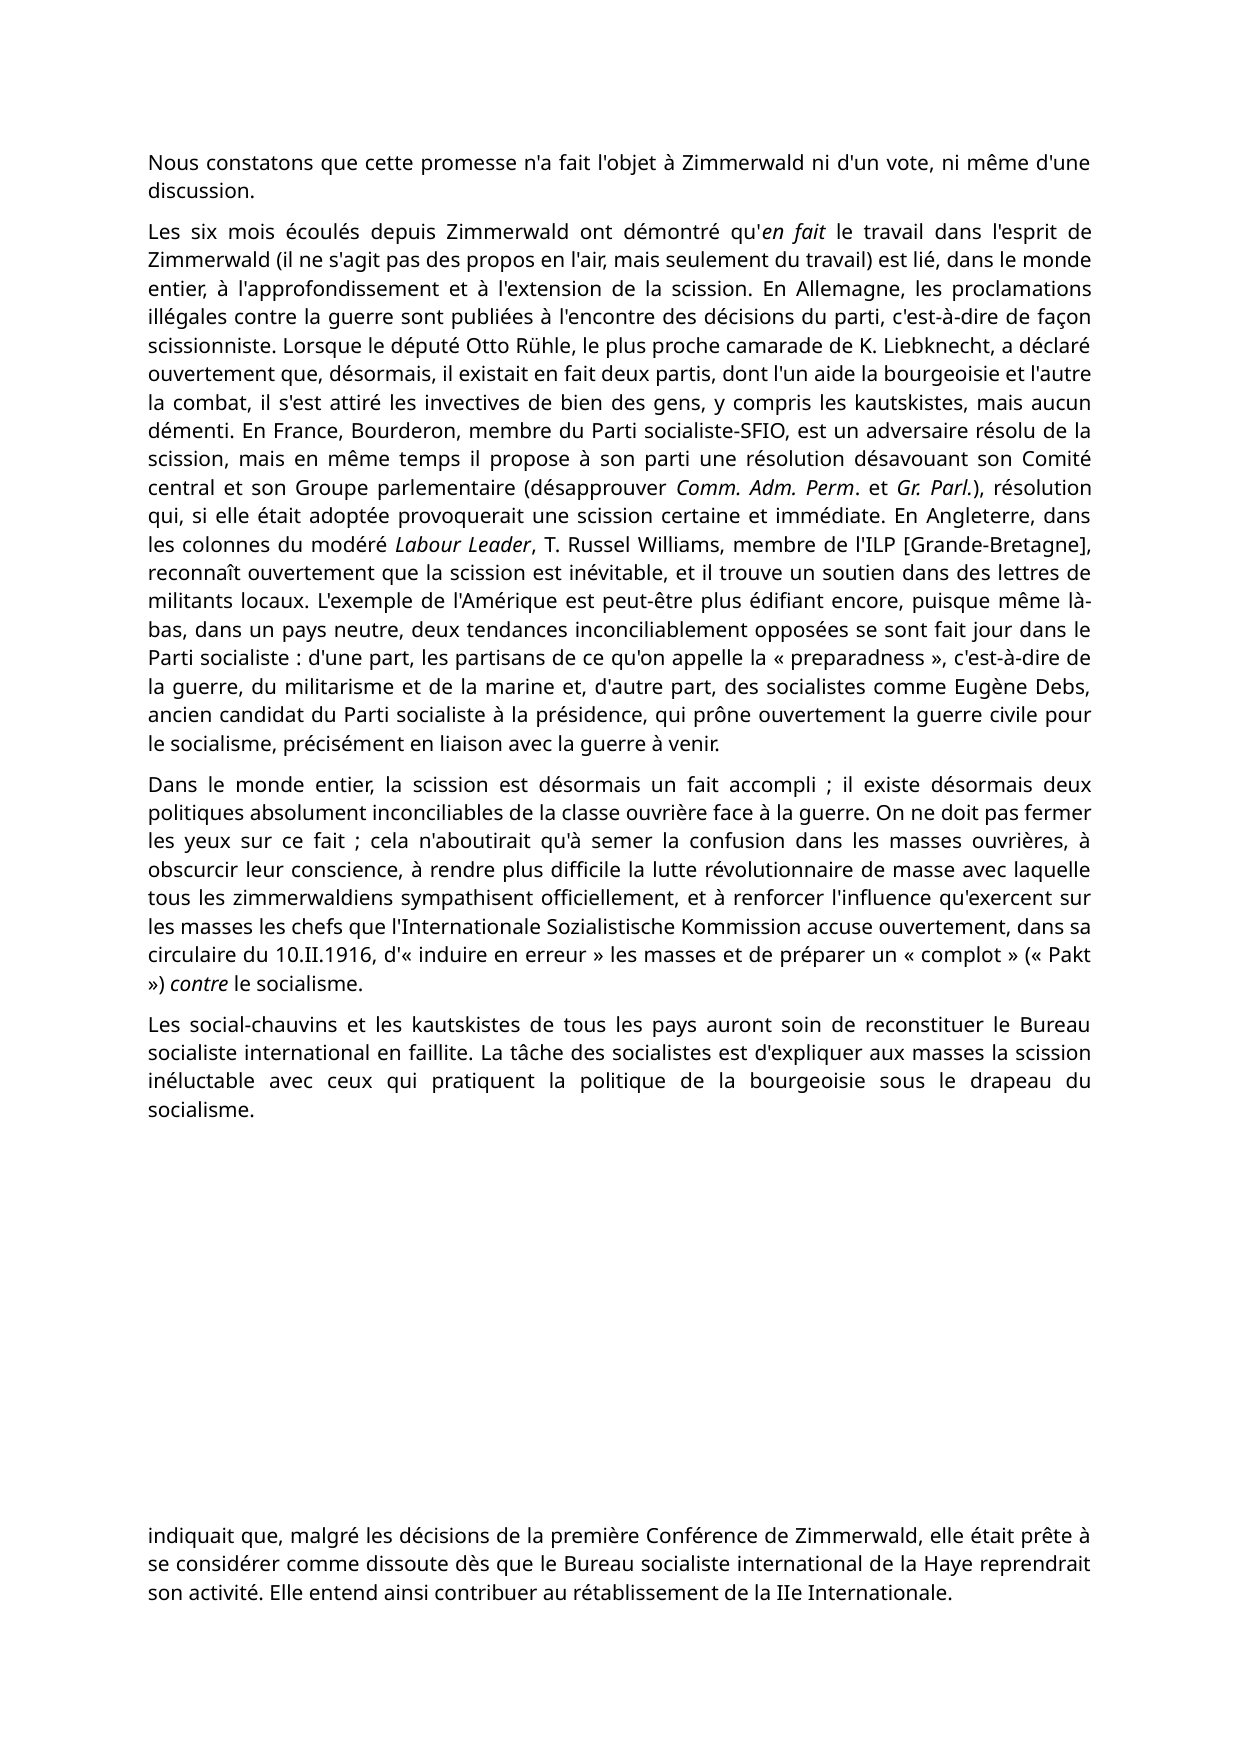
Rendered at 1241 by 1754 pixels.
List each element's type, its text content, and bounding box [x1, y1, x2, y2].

text Nous constatons que cette promesse n'a fait l'objet à Zimmerwald ni d'un vote, ni même d'une discussion. [148, 148, 1093, 204]
text Les social-chauvins et les kautskistes de tous les pays auront soin de reconstituer le Bureau socialiste international en faillite. La tâche des socialistes est d'expliquer aux masses la scission inéluctable avec ceux qui pratiquent la politique de la bourgeoisie sous le drapeau du socialisme. [148, 1010, 1093, 1123]
text Dans le monde entier, la scission est désormais un fait accompli ; il existe désormais deux politiques absolument inconciliables de la classe ouvrière face à la guerre. On ne doit pas fermer les yeux sur ce fait ; cela n'aboutirait qu'à semer la confusion dans les masses ouvrières, à obscurcir leur conscience, à rendre plus difficile la lutte révolutionnaire de masse avec laquelle tous les zimmerwaldiens sympathisent officiellement, et à renforcer l'influence qu'exercent sur les masses les chefs que l'Internationale Sozialistische Kommission accuse ouvertement, dans sa circulaire du 10.II.1916, d'« induire en erreur » les masses et de préparer un « complot » (« Pakt ») contre le socialisme. [148, 770, 1093, 997]
text indiquait que, malgré les décisions de la première Conférence de Zimmerwald, elle était prête à se considérer comme dissoute dès que le Bureau socialiste international de la Haye reprendrait son activité. Elle entend ainsi contribuer au rétablissement de la IIe Internationale. [148, 1521, 1093, 1606]
text Les six mois écoulés depuis Zimmerwald ont démontré qu'en fait le travail dans l'esprit de Zimmerwald (il ne s'agit pas des propos en l'air, mais seulement du travail) est lié, dans le monde entier, à l'approfondissement et à l'extension de la scission. En Allemagne, les proclamations illégales contre la guerre sont publiées à l'encontre des décisions du parti, c'est-à-dire de façon scissionniste. Lorsque le député Otto Rühle, le plus proche camarade de K. Liebknecht, a déclaré ouvertement que, désormais, il existait en fait deux partis, dont l'un aide la bourgeoisie et l'autre la combat, il s'est attiré les invectives de bien des gens, y compris les kautskistes, mais aucun démenti. En France, Bourderon, membre du Parti socialiste-SFIO, est un adversaire résolu de la scission, mais en même temps il propose à son parti une résolution désavouant son Comité central et son Groupe parlementaire (désapprouver Comm. Adm. Perm. et Gr. Parl.), résolution qui, si elle était adoptée provoquerait une scission certaine et immédiate. En Angleterre, dans les colonnes du modéré Labour Leader, T. Russel Williams, membre de l'ILP [Grande-Bretagne], reconnaît ouvertement que la scission est inévitable, et il trouve un soutien dans des lettres de militants locaux. L'exemple de l'Amérique est peut-être plus édifiant encore, puisque même là-bas, dans un pays neutre, deux tendances inconciliablement opposées se sont fait jour dans le Parti socialiste : d'une part, les partisans de ce qu'on appelle la « preparadness », c'est-à-dire de la guerre, du militarisme et de la marine et, d'autre part, des socialistes comme Eugène Debs, ancien candidat du Parti socialiste à la présidence, qui prône ouvertement la guerre civile pour le socialisme, précisément en liaison avec la guerre à venir. [148, 217, 1093, 757]
